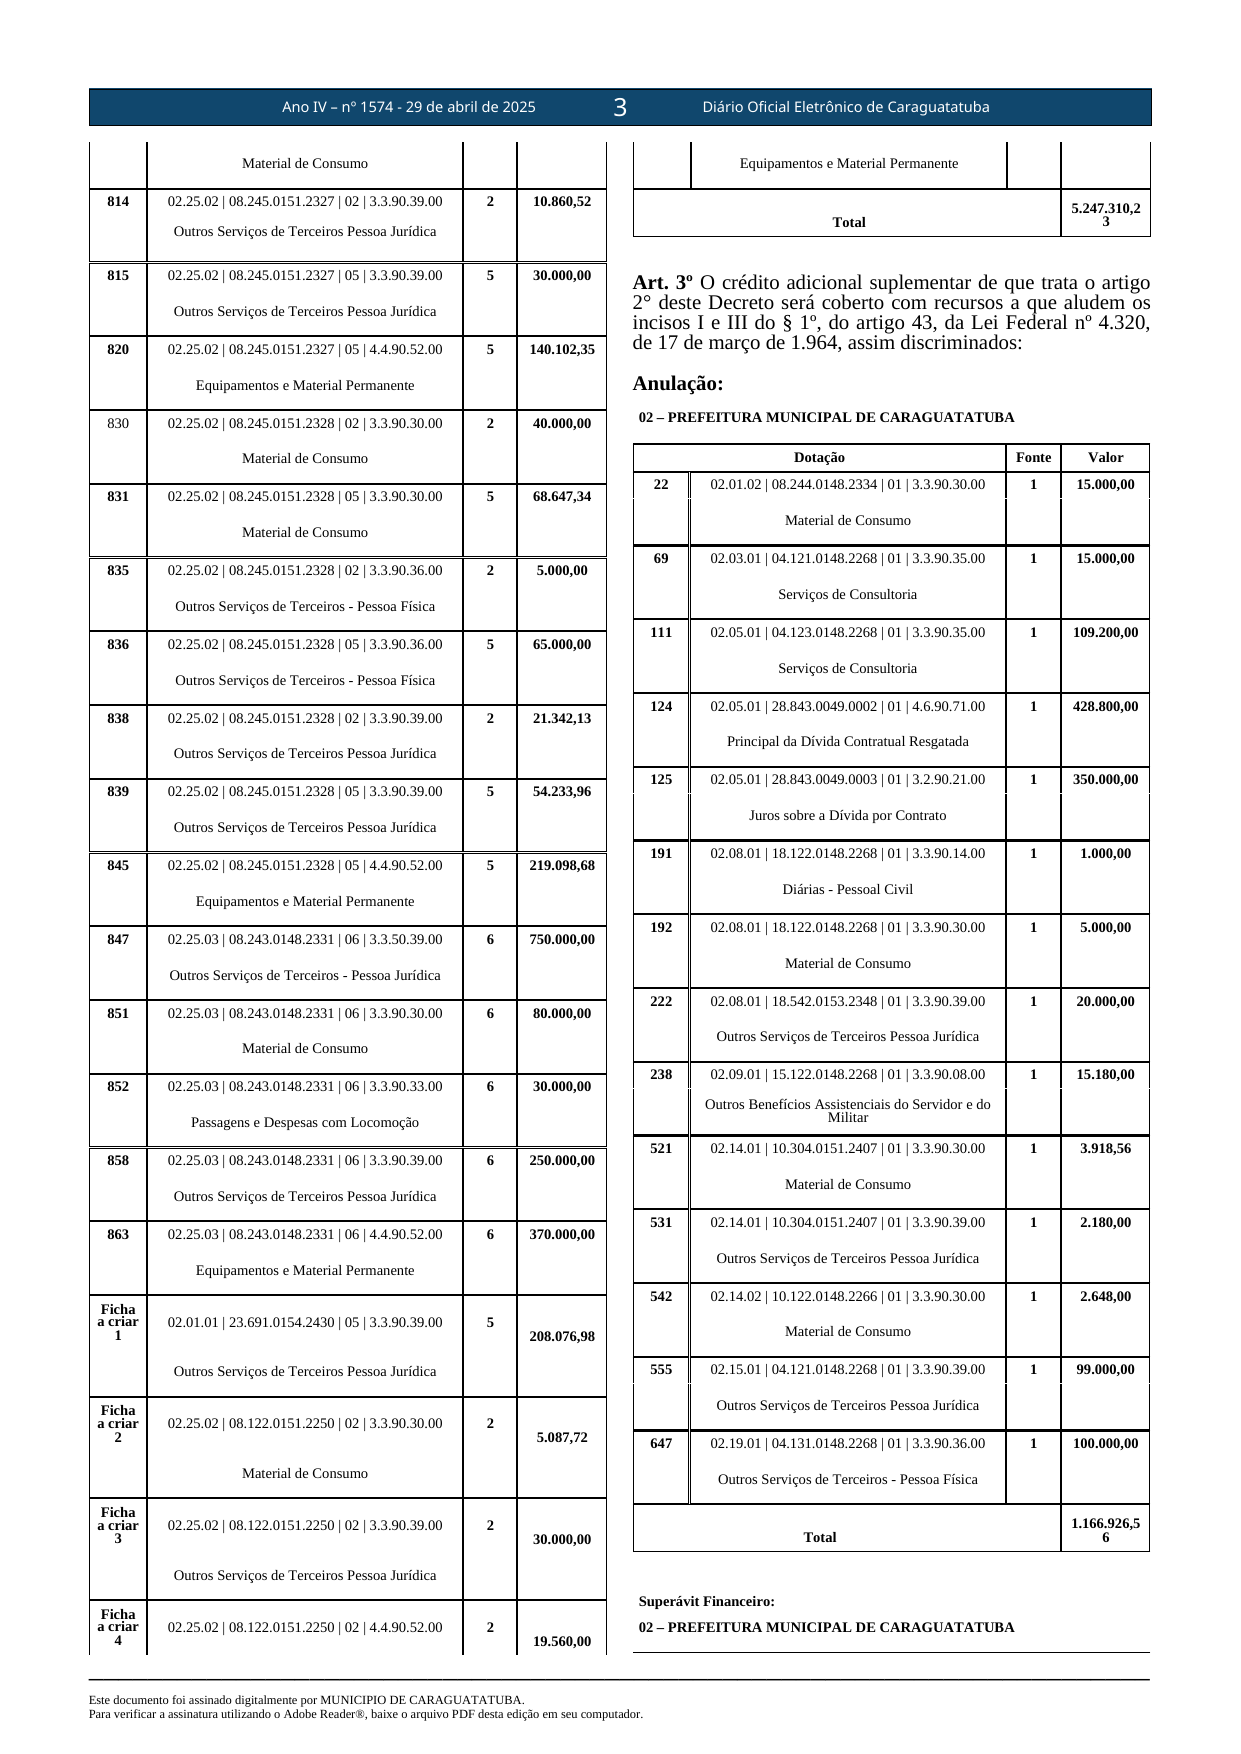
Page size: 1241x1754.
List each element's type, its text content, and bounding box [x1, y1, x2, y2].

table_cell 191 [634, 842, 688, 867]
table_cell [1007, 646, 1060, 692]
table_cell [634, 1162, 688, 1208]
table_cell 845 [90, 854, 146, 879]
table_cell 15.180,00 [1062, 1063, 1149, 1088]
table_cell 02.25.03 | 08.243.0148.2331 | 06 | 4.4.90.52.00 [148, 1222, 462, 1248]
table_cell [464, 1174, 516, 1220]
table_cell Outros Serviços de Terceiros Pessoa Jurídica [148, 806, 462, 851]
table_cell [90, 1101, 146, 1146]
table_cell 839 [90, 780, 146, 806]
table_cell [464, 1553, 516, 1599]
table_cell Valor [1062, 445, 1149, 471]
table_cell [464, 879, 516, 925]
table_cell 15.000,00 [1062, 547, 1149, 572]
table_cell [90, 879, 146, 925]
table_cell Total [634, 1505, 1006, 1551]
table_cell 820 [90, 337, 146, 363]
table_cell Outros Serviços de Terceiros Pessoa Jurídica [148, 1553, 462, 1599]
table_cell 555 [634, 1358, 688, 1383]
table_cell [90, 363, 146, 409]
table_cell 02.08.01 | 18.542.0153.2348 | 01 | 3.3.90.39.00 [691, 989, 1005, 1015]
table_cell [1007, 720, 1060, 766]
table_cell 1 [1007, 1210, 1060, 1236]
table_cell 02.25.02 | 08.245.0151.2327 | 05 | 4.4.90.52.00 [148, 337, 462, 363]
table_cell 1 [1007, 694, 1060, 720]
table_cell [1062, 142, 1150, 188]
table_cell [1007, 190, 1060, 236]
table_cell 5 [464, 264, 516, 289]
table_cell 02.25.02 | 08.245.0151.2328 | 05 | 4.4.90.52.00 [148, 854, 462, 879]
table_cell 02.01.01 | 23.691.0154.2430 | 05 | 3.3.90.39.00 [148, 1296, 462, 1350]
table_cell 6 [464, 1001, 516, 1027]
table_cell 20.000,00 [1062, 989, 1149, 1015]
table_cell 5.247.310,23 [1062, 190, 1150, 236]
table_cell 219.098,68 [518, 854, 606, 879]
table_cell 542 [634, 1284, 688, 1310]
table_cell 65.000,00 [518, 632, 606, 658]
table_cell Material de Consumo [691, 499, 1005, 544]
table_cell [464, 1451, 516, 1497]
table_cell 847 [90, 927, 146, 953]
table_cell [634, 867, 688, 913]
table_cell Outros Serviços de Terceiros Pessoa Jurídica [148, 1350, 462, 1396]
table_cell [1007, 1457, 1060, 1503]
table_cell [634, 1457, 688, 1503]
table_cell Diárias - Pessoal Civil [691, 867, 1005, 913]
table_cell [90, 806, 146, 851]
table_cell 02.15.01 | 04.121.0148.2268 | 01 | 3.3.90.39.00 [691, 1358, 1005, 1383]
table_cell [518, 1451, 606, 1497]
table_cell 1 [1007, 915, 1060, 941]
table_cell 838 [90, 706, 146, 732]
table_cell 1 [1007, 1432, 1060, 1457]
table_cell [1007, 941, 1060, 987]
table_cell [90, 1174, 146, 1220]
table_cell 99.000,00 [1062, 1358, 1149, 1383]
table_cell [464, 806, 516, 851]
table_cell 814 [90, 190, 146, 216]
table_cell 111 [634, 620, 688, 646]
table_cell [1007, 1089, 1060, 1134]
table_cell 30.000,00 [518, 1075, 606, 1101]
table_cell 02.25.02 | 08.245.0151.2328 | 05 | 3.3.90.30.00 [148, 485, 462, 511]
table_cell [518, 879, 606, 925]
table_cell 02.25.02 | 08.122.0151.2250 | 02 | 3.3.90.30.00 [148, 1398, 462, 1451]
table_cell 238 [634, 1063, 688, 1088]
table_cell 02.25.02 | 08.245.0151.2327 | 02 | 3.3.90.39.00 [148, 190, 462, 216]
table_cell 2 [464, 1499, 516, 1553]
table_cell 830 [90, 411, 146, 437]
table_cell 5 [464, 1296, 516, 1350]
table_cell 370.000,00 [518, 1222, 606, 1248]
table_cell 02 – PREFEITURA MUNICIPAL DE CARAGUATATUBA [633, 1615, 1150, 1652]
table_cell 2 [464, 190, 516, 216]
table_cell Ficha a criar 2 [90, 1398, 146, 1451]
table_cell 6 [464, 1075, 516, 1101]
table_cell [634, 646, 688, 692]
table_cell [1062, 794, 1149, 839]
table_cell [1062, 720, 1149, 766]
table_cell 428.800,00 [1062, 694, 1149, 720]
table_cell 30.000,00 [518, 264, 606, 289]
table_cell Material de Consumo [691, 1162, 1005, 1208]
table_cell [464, 216, 516, 261]
table_cell Outros Serviços de Terceiros Pessoa Jurídica [691, 1236, 1005, 1282]
table_cell Outros Serviços de Terceiros Pessoa Jurídica [148, 216, 462, 261]
table_cell 208.076,98 [518, 1296, 606, 1350]
table_cell Equipamentos e Material Permanente [148, 879, 462, 925]
text Art. 3º O crédito adicional suplementar de que trata o artigo 2° deste Decreto será coberto com recursos a que aludem os incisos I e III do § 1º, do artigo 43, da Lei Federal nº 4.320, de 17 de março de 1.964, assim discriminados: [632, 274, 1152, 354]
table_cell 531 [634, 1210, 688, 1236]
table_cell [90, 658, 146, 704]
table_cell Outros Serviços de Terceiros Pessoa Jurídica [691, 1015, 1005, 1061]
table_cell 1 [1007, 768, 1060, 793]
table_cell [634, 1015, 688, 1061]
table_cell [1062, 1162, 1149, 1208]
table_cell 851 [90, 1001, 146, 1027]
table_cell Ficha a criar 1 [90, 1296, 146, 1350]
table_cell [634, 142, 690, 188]
table_cell [634, 1384, 688, 1429]
table_cell [464, 1248, 516, 1294]
table_cell 02.25.02 | 08.245.0151.2328 | 02 | 3.3.90.36.00 [148, 559, 462, 584]
table_cell 68.647,34 [518, 485, 606, 511]
table_cell 2 [464, 559, 516, 584]
table_cell [518, 363, 606, 409]
table_cell 1.166.926,56 [1062, 1505, 1149, 1551]
table_cell Material de Consumo [148, 511, 462, 556]
table_cell [634, 190, 691, 236]
table_cell Outros Serviços de Terceiros - Pessoa Física [691, 1457, 1005, 1503]
table_cell [90, 732, 146, 778]
table_cell 1 [1007, 989, 1060, 1015]
table_cell Outros Serviços de Terceiros Pessoa Jurídica [148, 1174, 462, 1220]
table_cell [1062, 1089, 1149, 1134]
table_cell 3.918,56 [1062, 1137, 1149, 1162]
table_cell 02.25.03 | 08.243.0148.2331 | 06 | 3.3.90.39.00 [148, 1149, 462, 1174]
table_cell Outros Serviços de Terceiros - Pessoa Jurídica [148, 953, 462, 999]
table_cell [1007, 794, 1060, 839]
table_cell Outros Serviços de Terceiros Pessoa Jurídica [691, 1384, 1005, 1429]
table_cell Dotação [634, 445, 1005, 471]
table_cell 02.08.01 | 18.122.0148.2268 | 01 | 3.3.90.14.00 [691, 842, 1005, 867]
table_cell 02.05.01 | 28.843.0049.0003 | 01 | 3.2.90.21.00 [691, 768, 1005, 793]
table_cell Material de Consumo [148, 1451, 462, 1497]
table_cell [464, 511, 516, 556]
table_cell [1007, 1236, 1060, 1282]
table_cell 5.087,72 [518, 1398, 606, 1451]
table_cell 521 [634, 1137, 688, 1162]
table_cell 125 [634, 768, 688, 793]
table_cell 5.000,00 [1062, 915, 1149, 941]
table_cell 54.233,96 [518, 780, 606, 806]
table_cell [1008, 142, 1060, 188]
table_cell [634, 499, 688, 544]
table_cell [518, 1248, 606, 1294]
table_cell 02.14.01 | 10.304.0151.2407 | 01 | 3.3.90.39.00 [691, 1210, 1005, 1236]
table_cell [1062, 867, 1149, 913]
table_cell Fonte [1007, 445, 1060, 471]
table_header Superávit Financeiro: [633, 1589, 1150, 1615]
table_cell [464, 732, 516, 778]
table_cell [464, 1027, 516, 1073]
table_cell 1 [1007, 842, 1060, 867]
table_cell 1 [1007, 1358, 1060, 1383]
table_cell [518, 1101, 606, 1146]
table_cell [90, 216, 146, 261]
table_cell 02.25.03 | 08.243.0148.2331 | 06 | 3.3.90.33.00 [148, 1075, 462, 1101]
table_cell 863 [90, 1222, 146, 1248]
table_cell 02.03.01 | 04.121.0148.2268 | 01 | 3.3.90.35.00 [691, 547, 1005, 572]
table_cell [518, 289, 606, 335]
table_cell Equipamentos e Material Permanente [148, 1248, 462, 1294]
table_cell 250.000,00 [518, 1149, 606, 1174]
table_cell [634, 941, 688, 987]
table_cell [90, 511, 146, 556]
table_cell [518, 658, 606, 704]
table_cell [464, 142, 516, 188]
table_cell 02.25.02 | 08.245.0151.2328 | 05 | 3.3.90.36.00 [148, 632, 462, 658]
table_cell 140.102,35 [518, 337, 606, 363]
table_cell 2.180,00 [1062, 1210, 1149, 1236]
table_cell [1062, 1457, 1149, 1503]
table_cell Outros Serviços de Terceiros Pessoa Jurídica [148, 732, 462, 778]
table_cell Material de Consumo [148, 1027, 462, 1073]
table_cell [90, 1027, 146, 1073]
table_cell Ficha a criar 3 [90, 1499, 146, 1553]
table_cell [518, 1350, 606, 1396]
table_cell [634, 794, 688, 839]
text Anulação: [632, 374, 1152, 394]
table_cell 835 [90, 559, 146, 584]
table_cell [1007, 499, 1060, 544]
table_cell 100.000,00 [1062, 1432, 1149, 1457]
table_cell [518, 732, 606, 778]
table_cell 02.25.03 | 08.243.0148.2331 | 06 | 3.3.90.30.00 [148, 1001, 462, 1027]
table_cell [1062, 499, 1149, 544]
table_cell 02.25.03 | 08.243.0148.2331 | 06 | 3.3.50.39.00 [148, 927, 462, 953]
table_cell Principal da Dívida Contratual Resgatada [691, 720, 1005, 766]
table_cell Material de Consumo [691, 1310, 1005, 1356]
table_cell 1 [1007, 1137, 1060, 1162]
table_cell 02.14.02 | 10.122.0148.2266 | 01 | 3.3.90.30.00 [691, 1284, 1005, 1310]
table_cell 02.05.01 | 28.843.0049.0002 | 01 | 4.6.90.71.00 [691, 694, 1005, 720]
table_cell [518, 216, 606, 261]
table_cell [1007, 1384, 1060, 1429]
table_cell 22 [634, 473, 688, 498]
table_cell [1062, 1236, 1149, 1282]
table_cell [1006, 1505, 1060, 1551]
table_cell 1.000,00 [1062, 842, 1149, 867]
table_cell [90, 1350, 146, 1396]
table_cell [634, 572, 688, 618]
table_cell [90, 142, 146, 188]
table_cell 2 [464, 411, 516, 437]
table_cell [518, 511, 606, 556]
table_cell 124 [634, 694, 688, 720]
table_cell 5 [464, 337, 516, 363]
table_cell 6 [464, 1222, 516, 1248]
table_cell 2.648,00 [1062, 1284, 1149, 1310]
table_cell [90, 289, 146, 335]
table_cell 836 [90, 632, 146, 658]
table_cell [1062, 572, 1149, 618]
table_cell 02.08.01 | 18.122.0148.2268 | 01 | 3.3.90.30.00 [691, 915, 1005, 941]
table_cell [518, 142, 606, 188]
table_cell Outros Serviços de Terceiros Pessoa Jurídica [148, 289, 462, 335]
table_cell [90, 953, 146, 999]
table_cell Material de Consumo [691, 941, 1005, 987]
table_cell [1062, 1384, 1149, 1429]
table_cell 02.05.01 | 04.123.0148.2268 | 01 | 3.3.90.35.00 [691, 620, 1005, 646]
table_cell 5 [464, 780, 516, 806]
table_cell 831 [90, 485, 146, 511]
table_cell [464, 584, 516, 630]
table_cell [518, 1174, 606, 1220]
table_cell 02.19.01 | 04.131.0148.2268 | 01 | 3.3.90.36.00 [691, 1432, 1005, 1457]
table_cell [518, 953, 606, 999]
table_cell 2 [464, 1398, 516, 1451]
table_cell 02.25.02 | 08.245.0151.2327 | 05 | 3.3.90.39.00 [148, 264, 462, 289]
table_cell 10.860,52 [518, 190, 606, 216]
table_cell 815 [90, 264, 146, 289]
table_cell Serviços de Consultoria [691, 646, 1005, 692]
table_cell [90, 584, 146, 630]
table_cell 80.000,00 [518, 1001, 606, 1027]
table_cell [1062, 941, 1149, 987]
table_cell 02.25.02 | 08.245.0151.2328 | 02 | 3.3.90.39.00 [148, 706, 462, 732]
table_cell 1 [1007, 1063, 1060, 1088]
table_cell Passagens e Despesas com Locomoção [148, 1101, 462, 1146]
table_cell [518, 806, 606, 851]
table_cell Ficha a criar 4 [90, 1601, 146, 1655]
table_cell [90, 1553, 146, 1599]
table_cell 19.560,00 [518, 1601, 606, 1655]
table_cell [518, 584, 606, 630]
table_cell 02.14.01 | 10.304.0151.2407 | 01 | 3.3.90.30.00 [691, 1137, 1005, 1162]
table_cell 5.000,00 [518, 559, 606, 584]
table_cell [634, 720, 688, 766]
table_cell 1 [1007, 1284, 1060, 1310]
table_cell [1062, 646, 1149, 692]
table_cell Outros Serviços de Terceiros - Pessoa Física [148, 584, 462, 630]
table_cell [1007, 867, 1060, 913]
table_cell [464, 1101, 516, 1146]
table_cell 69 [634, 547, 688, 572]
table_cell [464, 953, 516, 999]
table_cell 2 [464, 706, 516, 732]
table_cell [464, 658, 516, 704]
table_cell 15.000,00 [1062, 473, 1149, 498]
table_cell 2 [464, 1601, 516, 1655]
table_cell Juros sobre a Dívida por Contrato [691, 794, 1005, 839]
table_cell [1007, 1015, 1060, 1061]
table_cell 02.25.02 | 08.122.0151.2250 | 02 | 4.4.90.52.00 [148, 1601, 462, 1655]
table_cell [464, 437, 516, 483]
table_cell [1062, 1310, 1149, 1356]
table_cell [518, 1027, 606, 1073]
table_cell 852 [90, 1075, 146, 1101]
table_cell 222 [634, 989, 688, 1015]
table_cell [90, 1248, 146, 1294]
table_cell Outros Benefícios Assistenciais do Servidor e do Militar [691, 1089, 1005, 1134]
table_cell 02.25.02 | 08.245.0151.2328 | 02 | 3.3.90.30.00 [148, 411, 462, 437]
table_cell 192 [634, 915, 688, 941]
table_cell 02.25.02 | 08.245.0151.2328 | 05 | 3.3.90.39.00 [148, 780, 462, 806]
table_cell 1 [1007, 547, 1060, 572]
table_cell 30.000,00 [518, 1499, 606, 1553]
table_cell 02.01.02 | 08.244.0148.2334 | 01 | 3.3.90.30.00 [691, 473, 1005, 498]
table_cell 1 [1007, 620, 1060, 646]
table_cell [1062, 1015, 1149, 1061]
table_header 02 – PREFEITURA MUNICIPAL DE CARAGUATATUBA [633, 394, 1150, 443]
table_cell 40.000,00 [518, 411, 606, 437]
table_cell [1007, 572, 1060, 618]
table_cell 5 [464, 485, 516, 511]
table_cell Material de Consumo [148, 437, 462, 483]
table_cell 02.25.02 | 08.122.0151.2250 | 02 | 3.3.90.39.00 [148, 1499, 462, 1553]
table_cell 350.000,00 [1062, 768, 1149, 793]
table_cell 5 [464, 632, 516, 658]
table_cell [464, 1350, 516, 1396]
table_cell Equipamentos e Material Permanente [692, 142, 1006, 188]
table_cell Outros Serviços de Terceiros - Pessoa Física [148, 658, 462, 704]
table_cell [1007, 1310, 1060, 1356]
table_cell 21.342,13 [518, 706, 606, 732]
table_cell [518, 437, 606, 483]
table_cell 02.09.01 | 15.122.0148.2268 | 01 | 3.3.90.08.00 [691, 1063, 1005, 1088]
table_cell [464, 289, 516, 335]
table_cell Equipamentos e Material Permanente [148, 363, 462, 409]
table_cell [634, 1236, 688, 1282]
table_cell 6 [464, 1149, 516, 1174]
table_cell Total [691, 190, 1007, 236]
table_cell Material de Consumo [148, 142, 462, 188]
table_cell [464, 363, 516, 409]
table_cell 5 [464, 854, 516, 879]
table_cell 750.000,00 [518, 927, 606, 953]
table_cell [1007, 1162, 1060, 1208]
table_cell 6 [464, 927, 516, 953]
table_cell [634, 1089, 688, 1134]
table_cell 647 [634, 1432, 688, 1457]
table_cell [90, 437, 146, 483]
table_cell Serviços de Consultoria [691, 572, 1005, 618]
table_cell 858 [90, 1149, 146, 1174]
table_cell 109.200,00 [1062, 620, 1149, 646]
table_cell [634, 1310, 688, 1356]
table_cell [518, 1553, 606, 1599]
table_cell 1 [1007, 473, 1060, 498]
table_cell [90, 1451, 146, 1497]
